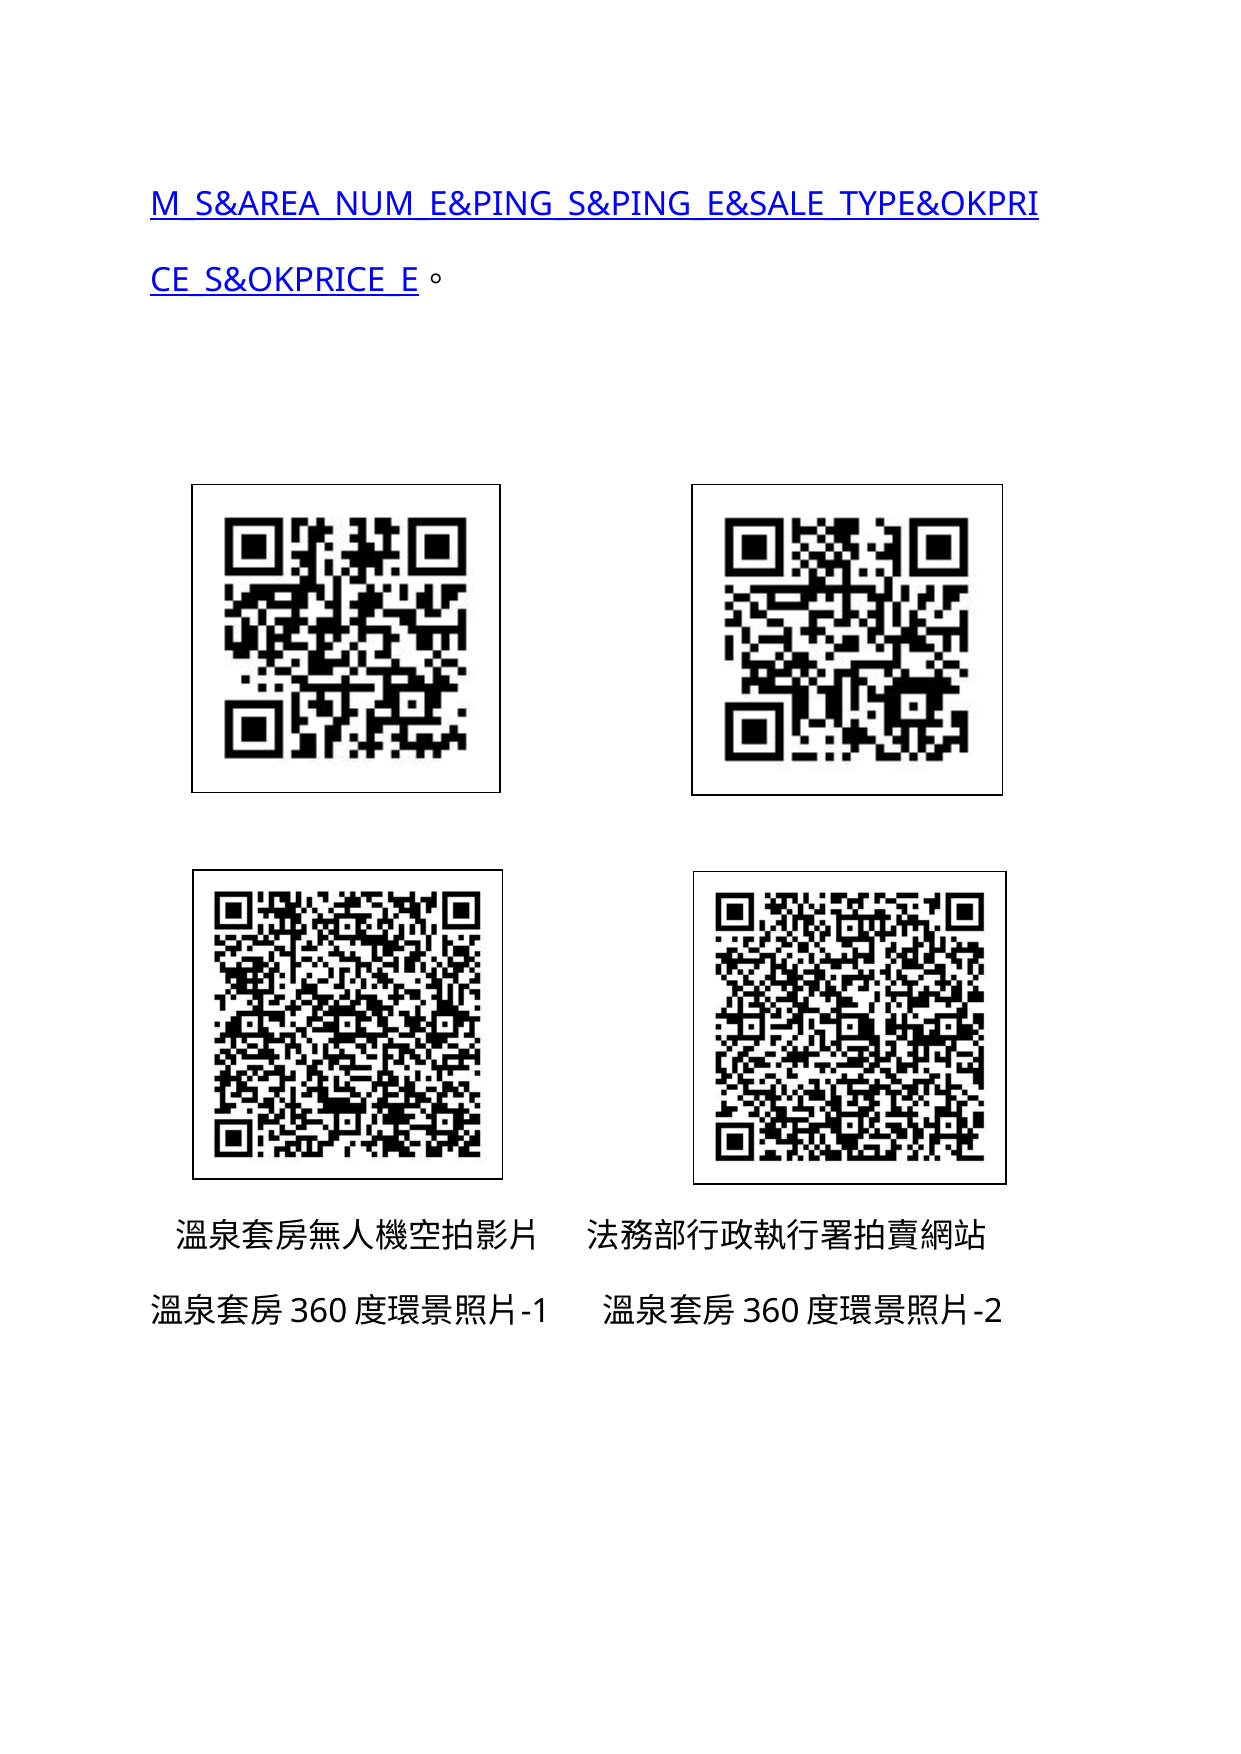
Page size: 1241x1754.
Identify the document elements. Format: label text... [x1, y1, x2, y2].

picture [694, 872, 1005, 1183]
text M_S&AREA_NUM_E&PING_S&PING_E&SALE_TYPE&OKPRICE_S&OKPRICE_E。 [150, 164, 1053, 314]
picture [194, 871, 502, 1178]
text 溫泉套房360度環景照片-1 溫泉套房360度環景照片-2 [150, 1271, 1053, 1346]
text 溫泉套房無人機空拍影片 法務部行政執行署拍賣網站 [150, 483, 1053, 1271]
picture [693, 485, 1002, 794]
picture [193, 485, 499, 792]
